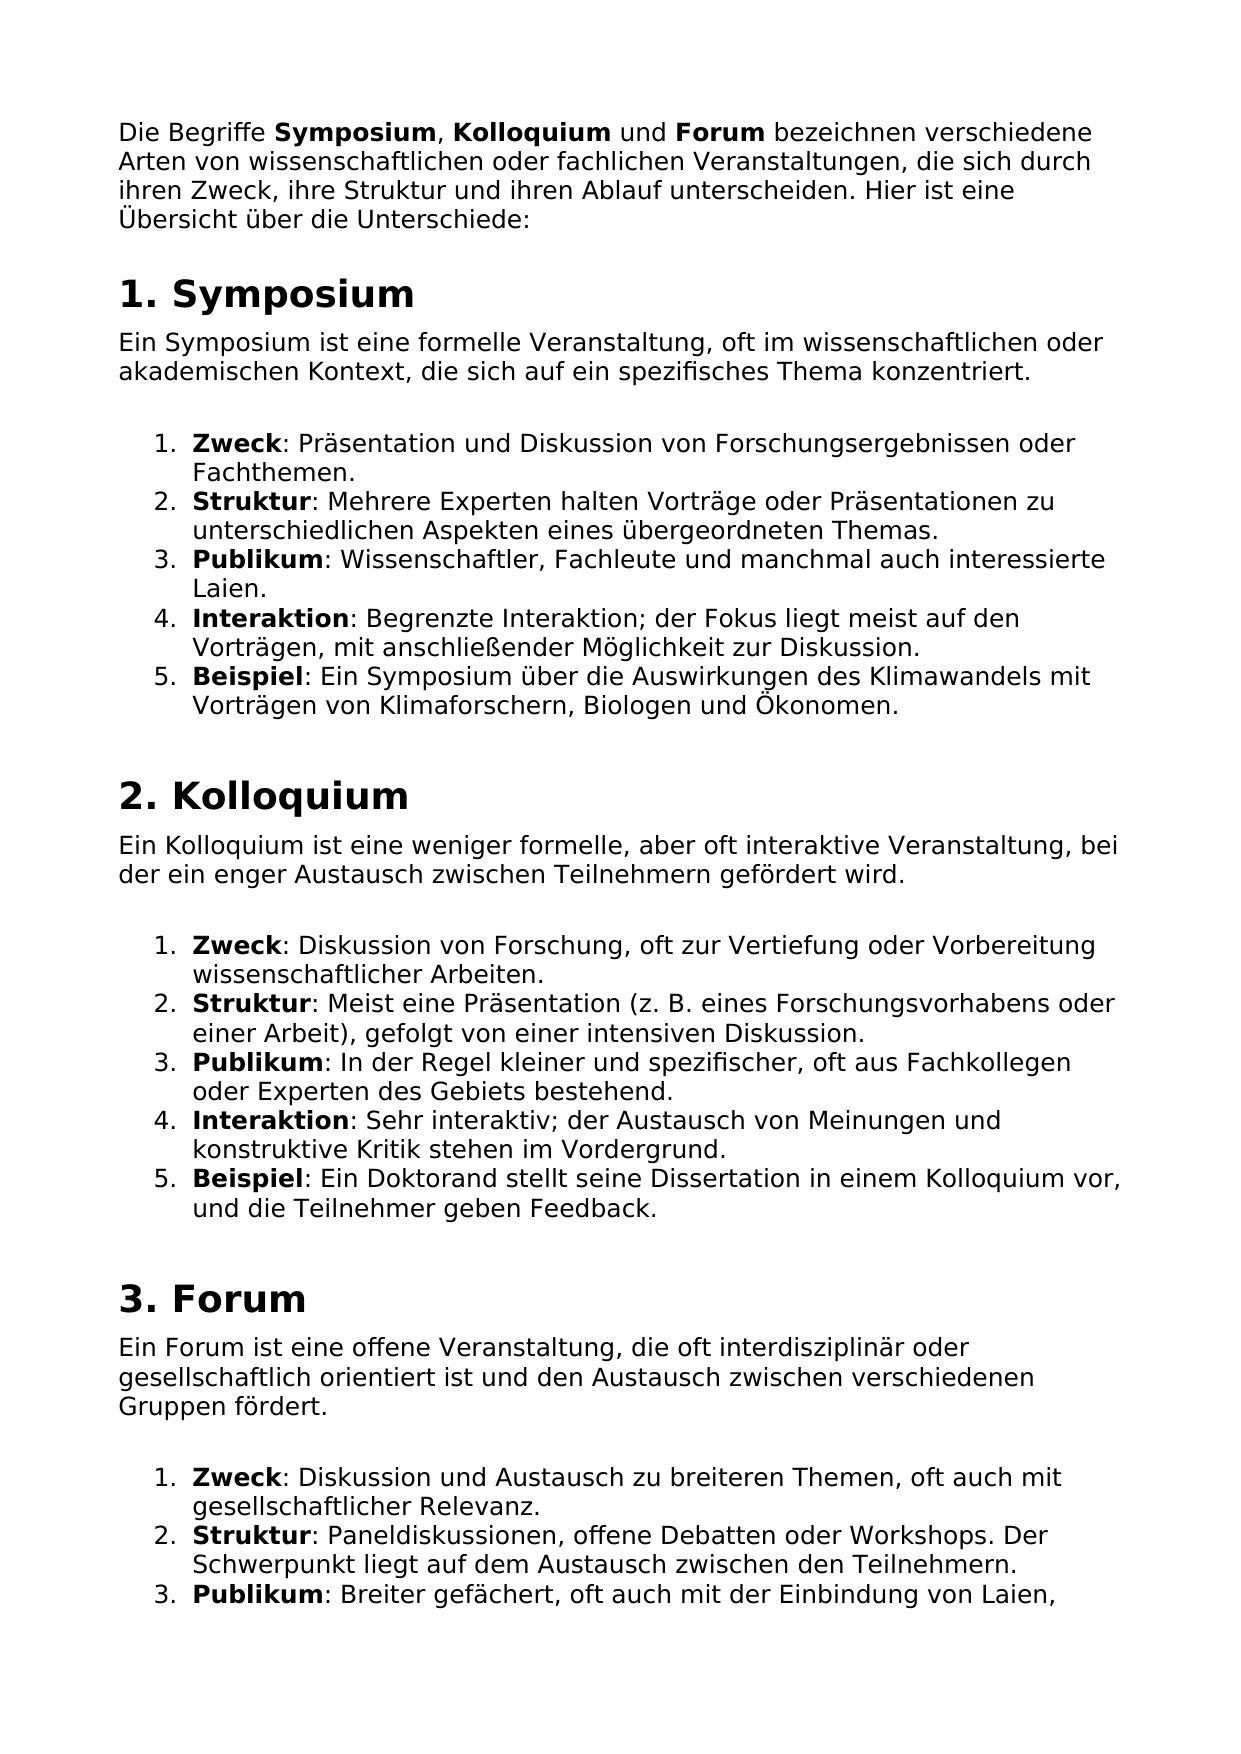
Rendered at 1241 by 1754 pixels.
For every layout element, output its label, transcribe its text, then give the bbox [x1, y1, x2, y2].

list Beispiel: Ein Doktorand stellt seine Dissertation in einem Kolloquium vor, und die Teilnehmer geben Feedback. [177, 1165, 1122, 1223]
subtitle 2. Kolloquium [118, 775, 1122, 818]
subtitle 1. Symposium [118, 272, 1122, 316]
list Publikum: Breiter gefächert, oft auch mit der Einbindung von Laien, [177, 1580, 1122, 1609]
list Struktur: Mehrere Experten halten Vorträge oder Präsentationen zu unterschiedlichen Aspekten eines übergeordneten Themas. [177, 487, 1122, 545]
text Ein Forum ist eine offene Veranstaltung, die oft interdisziplinär oder gesellschaftlich orientiert ist und den Austausch zwischen verschiedenen Gruppen fördert. [118, 1334, 1122, 1421]
list Publikum: Wissenschaftler, Fachleute und manchmal auch interessierte Laien. [177, 545, 1122, 604]
list Zweck: Diskussion und Austausch zu breiteren Themen, oft auch mit gesellschaftlicher Relevanz. [177, 1463, 1122, 1521]
list Publikum: In der Regel kleiner und spezifischer, oft aus Fachkollegen oder Experten des Gebiets bestehend. [177, 1048, 1122, 1106]
list Zweck: Diskussion von Forschung, oft zur Vertiefung oder Vorbereitung wissenschaftlicher Arbeiten. [177, 931, 1122, 990]
list Beispiel: Ein Symposium über die Auswirkungen des Klimawandels mit Vorträgen von Klimaforschern, Biologen und Ökonomen. [177, 662, 1122, 720]
list Zweck: Präsentation und Diskussion von Forschungsergebnissen oder Fachthemen. [177, 429, 1122, 487]
text Die Begriffe Symposium, Kolloquium und Forum bezeichnen verschiedene Arten von wissenschaftlichen oder fachlichen Veranstaltungen, die sich durch ihren Zweck, ihre Struktur und ihren Ablauf unterscheiden. Hier ist eine Übersicht über die Unterschiede: [118, 118, 1122, 235]
text Ein Kolloquium ist eine weniger formelle, aber oft interaktive Veranstaltung, bei der ein enger Austausch zwischen Teilnehmern gefördert wird. [118, 831, 1122, 889]
subtitle 3. Forum [118, 1277, 1122, 1321]
text Ein Symposium ist eine formelle Veranstaltung, oft im wissenschaftlichen oder akademischen Kontext, die sich auf ein spezifisches Thema konzentriert. [118, 328, 1122, 387]
list Struktur: Paneldiskussionen, offene Debatten oder Workshops. Der Schwerpunkt liegt auf dem Austausch zwischen den Teilnehmern. [177, 1521, 1122, 1580]
list Interaktion: Begrenzte Interaktion; der Fokus liegt meist auf den Vorträgen, mit anschließender Möglichkeit zur Diskussion. [177, 604, 1122, 662]
list Interaktion: Sehr interaktiv; der Austausch von Meinungen und konstruktive Kritik stehen im Vordergrund. [177, 1106, 1122, 1165]
list Struktur: Meist eine Präsentation (z. B. eines Forschungsvorhabens oder einer Arbeit), gefolgt von einer intensiven Diskussion. [177, 990, 1122, 1048]
